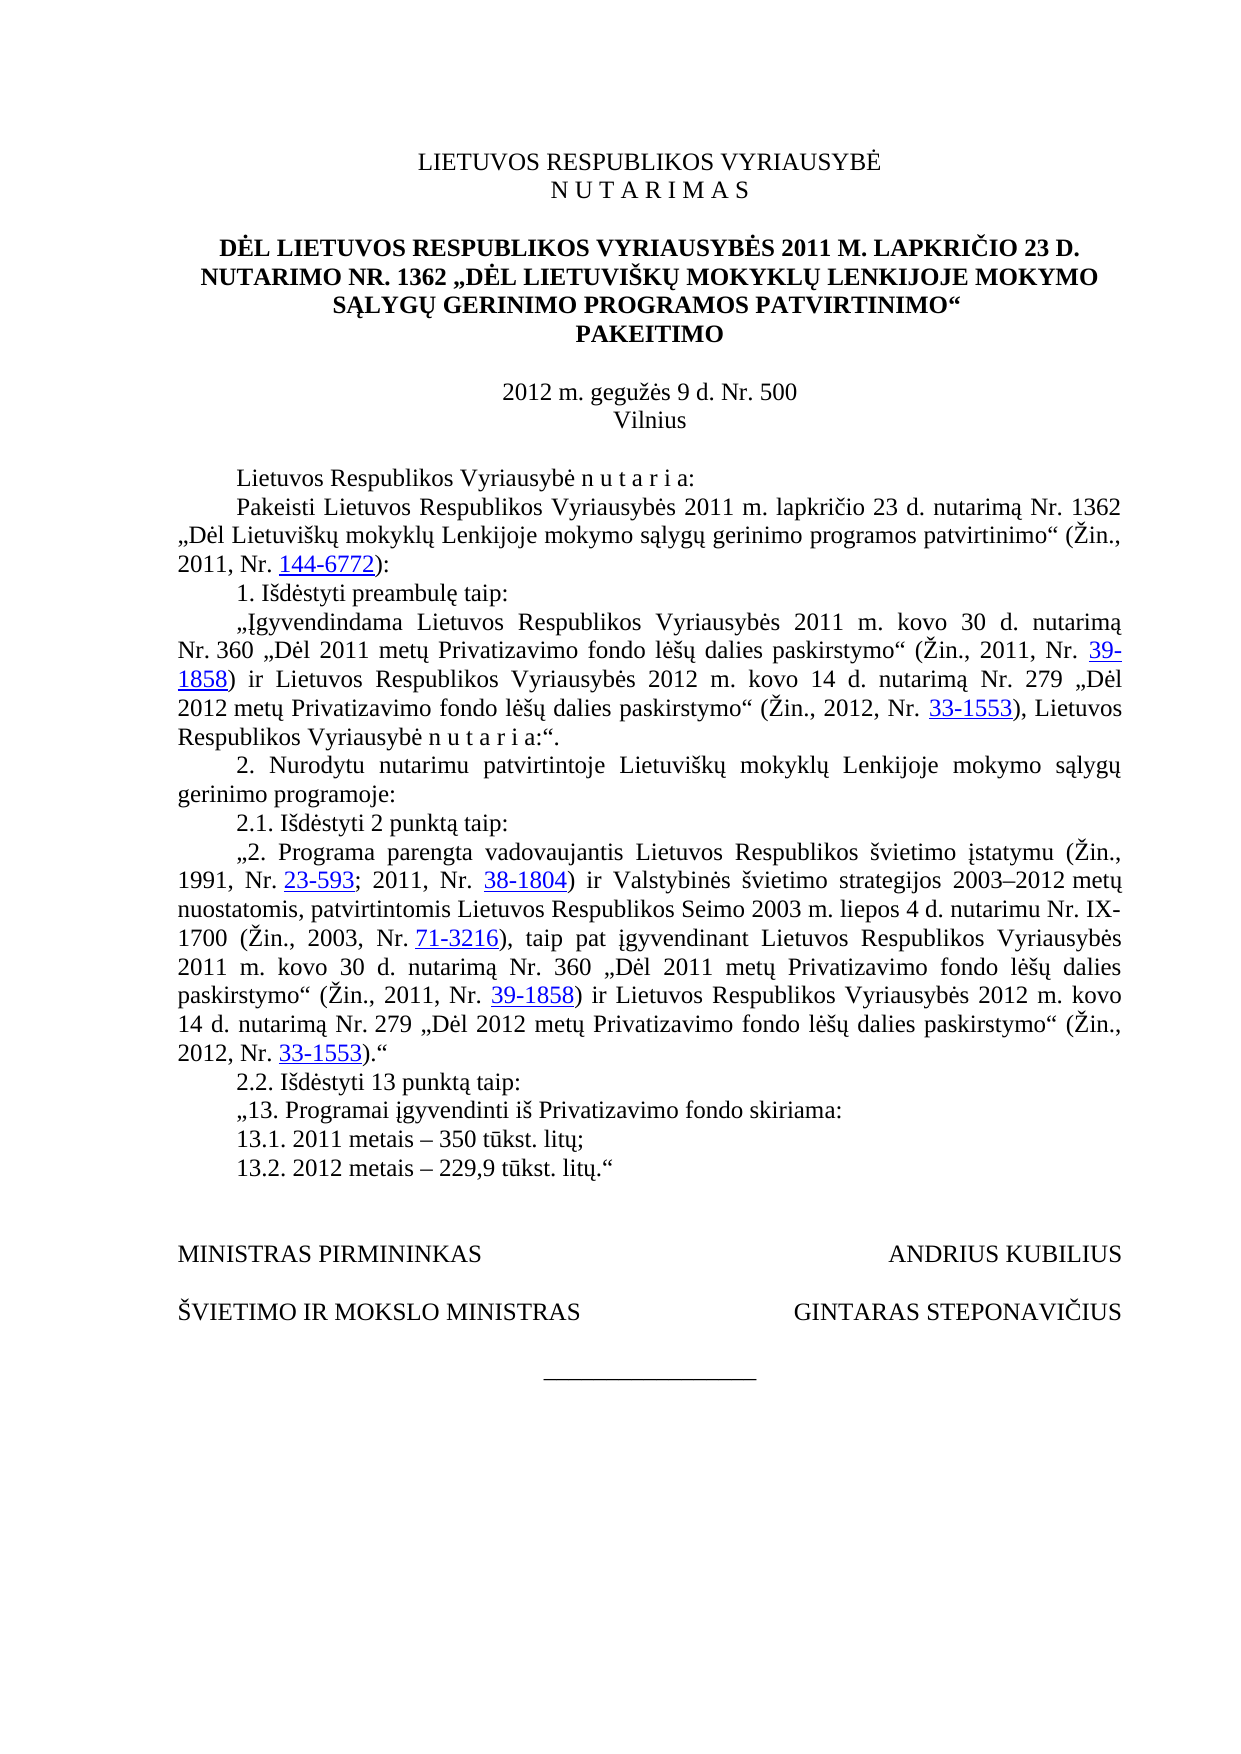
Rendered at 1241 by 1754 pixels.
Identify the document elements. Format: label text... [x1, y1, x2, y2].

text _________________ [177, 1354, 1122, 1383]
text „2. Programa parengta vadovaujantis Lietuvos Respublikos švietimo įstatymu (Žin., 1991, Nr. 23-593; 2011, Nr. 38-1804) ir Valstybinės švietimo strategijos 2003–2012 metų nuostatomis, patvirtintomis Lietuvos Respublikos Seimo 2003 m. liepos 4 d. nutarimu Nr. IX-1700 (Žin., 2003, Nr. 71-3216), taip pat įgyvendinant Lietuvos Respublikos Vyriausybės 2011 m. kovo 30 d. nutarimą Nr. 360 „Dėl 2011 metų Privatizavimo fondo lėšų dalies paskirstymo“ (Žin., 2011, Nr. 39-1858) ir Lietuvos Respublikos Vyriausybės 2012 m. kovo 14 d. nutarimą Nr. 279 „Dėl 2012 metų Privatizavimo fondo lėšų dalies paskirstymo“ (Žin., 2012, Nr. 33-1553).“ [177, 837, 1122, 1067]
text 2012 m. gegužės 9 d. Nr. 500 [177, 377, 1122, 406]
text 1. Išdėstyti preambulę taip: [177, 578, 1122, 607]
text 2.2. Išdėstyti 13 punktą taip: [177, 1067, 1122, 1096]
text MINISTRAS PIRMININKAS ANDRIUS KUBILIUS [177, 1239, 1122, 1268]
text PAKEITIMO [177, 319, 1122, 348]
text Lietuvos Respublikos Vyriausybė [177, 147, 1122, 176]
text „13. Programai įgyvendinti iš Privatizavimo fondo skiriama: [177, 1096, 1122, 1124]
text Lietuvos Respublikos Vyriausybė n u t a r i a: [177, 463, 1122, 492]
text „Įgyvendindama Lietuvos Respublikos Vyriausybės 2011 m. kovo 30 d. nutarimą Nr. 360 „Dėl 2011 metų Privatizavimo fondo lėšų dalies paskirstymo“ (Žin., 2011, Nr. 39-1858) ir Lietuvos Respublikos Vyriausybės 2012 m. kovo 14 d. nutarimą Nr. 279 „Dėl 2012 metų Privatizavimo fondo lėšų dalies paskirstymo“ (Žin., 2012, Nr. 33-1553), Lietuvos Respublikos Vyriausybė n u t a r i a:“. [177, 607, 1122, 751]
text DĖL LIETUVOS RESPUBLIKOS VYRIAUSYBĖS 2011 M. LAPKRIČIO 23 D. NUTARIMO NR. 1362 „DĖL LIETUVIŠKŲ MOKYKLŲ LENKIJOJE MOKYMO SĄLYGŲ GERINIMO programos patvirtinimo“ [177, 233, 1122, 319]
text Vilnius [177, 406, 1122, 434]
text Pakeisti Lietuvos Respublikos Vyriausybės 2011 m. lapkričio 23 d. nutarimą Nr. 1362 „Dėl Lietuviškų mokyklų Lenkijoje mokymo sąlygų gerinimo programos patvirtinimo“ (Žin., 2011, Nr. 144-6772): [177, 492, 1122, 578]
text 2.1. Išdėstyti 2 punktą taip: [177, 808, 1122, 837]
text 13.1. 2011 metais – 350 tūkst. litų; [177, 1124, 1122, 1153]
text 13.2. 2012 metais – 229,9 tūkst. litų.“ [177, 1153, 1122, 1182]
text ŠVIETIMO IR MOKSLO MINISTRAS GINTARAS STEPONAVIČIUS [177, 1297, 1122, 1326]
text 2. Nurodytu nutarimu patvirtintoje Lietuviškų mokyklų Lenkijoje mokymo sąlygų gerinimo programoje: [177, 751, 1122, 808]
text NUTARIMAS [177, 176, 1122, 204]
